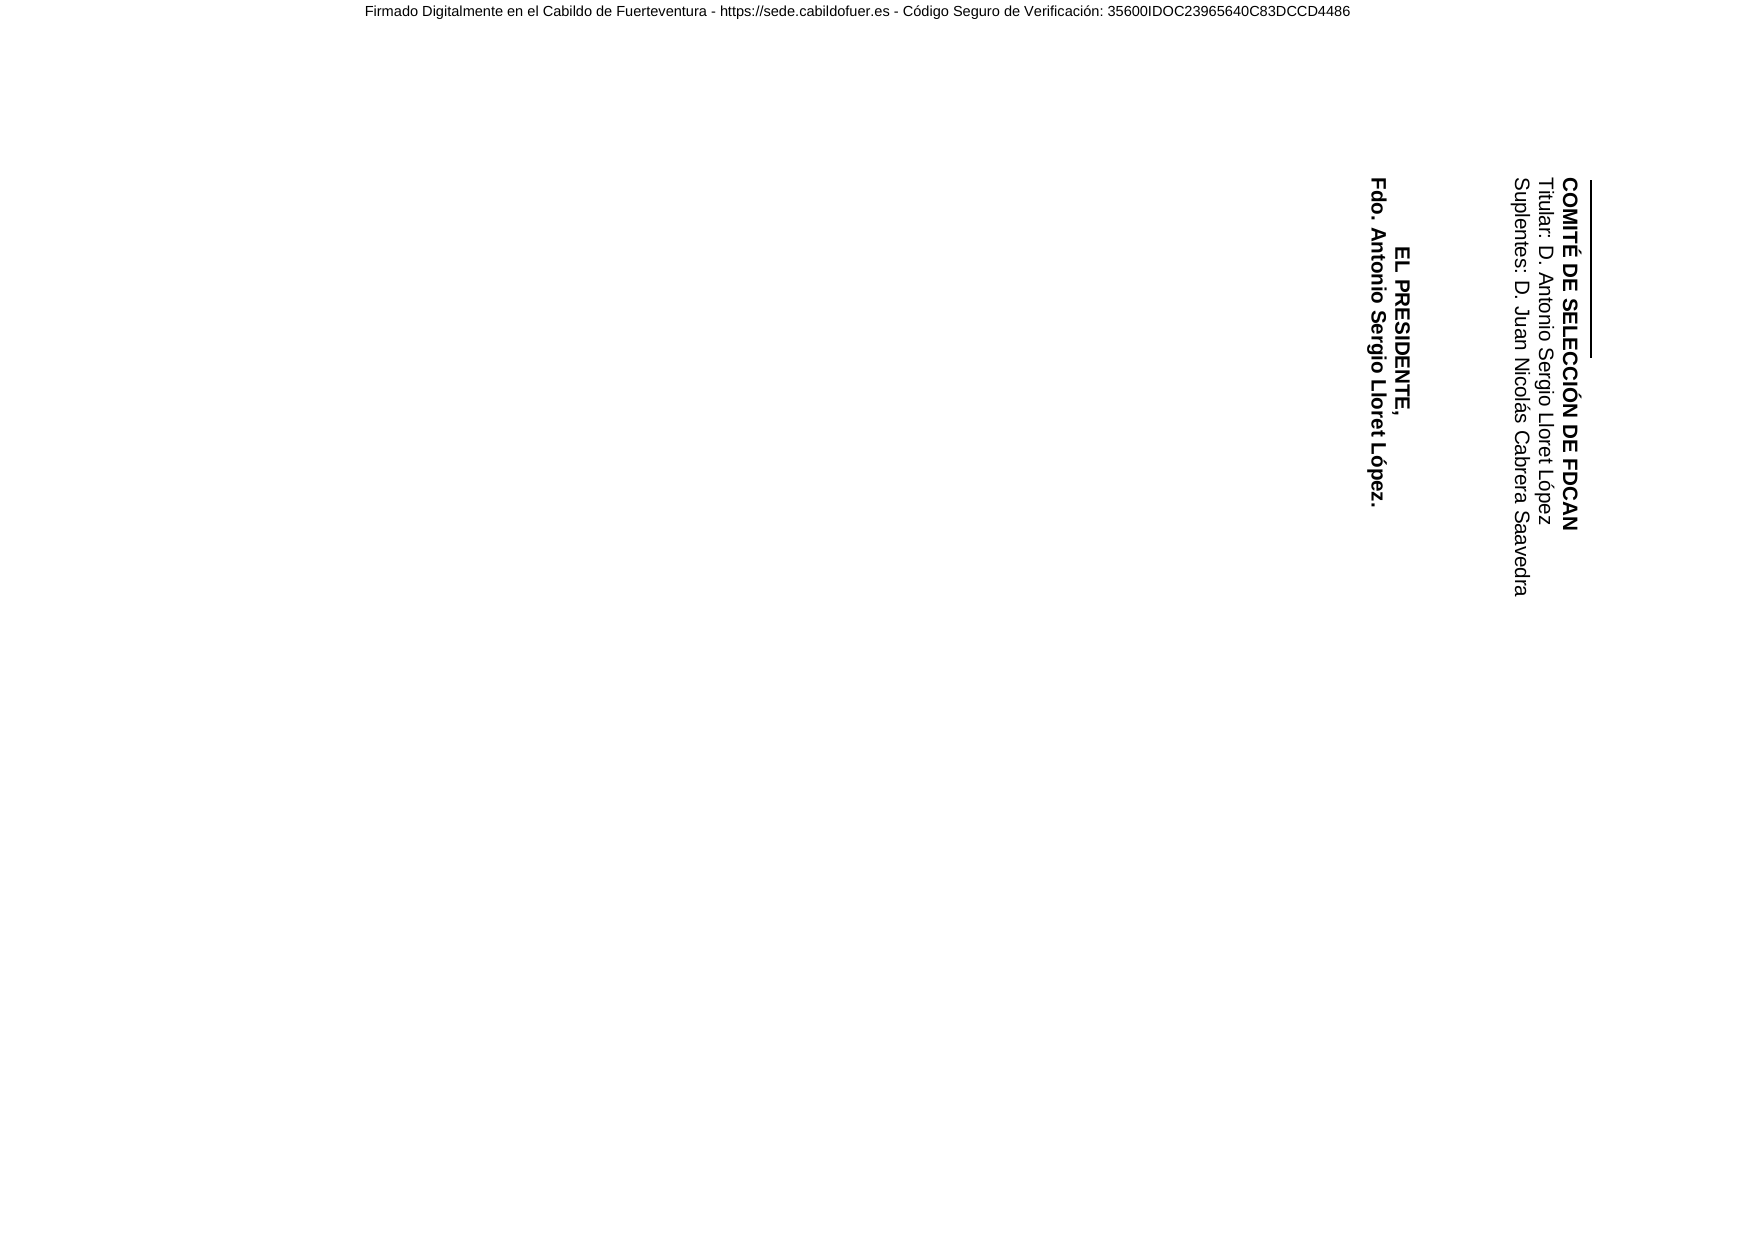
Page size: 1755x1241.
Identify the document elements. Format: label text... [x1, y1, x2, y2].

text [1366, 175, 1414, 514]
text EL PRESIDENTE, [1391, 247, 1414, 514]
text Firmado Digitalmente en el Cabildo de Fuerteventura - https://sede.cabildofuer.es - Código Seguro de Verificación: 35600IDOC23965640C83DCCD4486 [364, 2, 1733, 19]
text Fdo. Antonio Sergio Lloret López. [1367, 177, 1391, 514]
text Titular: D. Antonio Sergio Lloret López Suplentes: D. Juan Nicolás Cabrera Saavedra [1510, 177, 1559, 604]
text COMITÉ DE SELECCIÓN DE FDCAN [1559, 177, 1582, 606]
